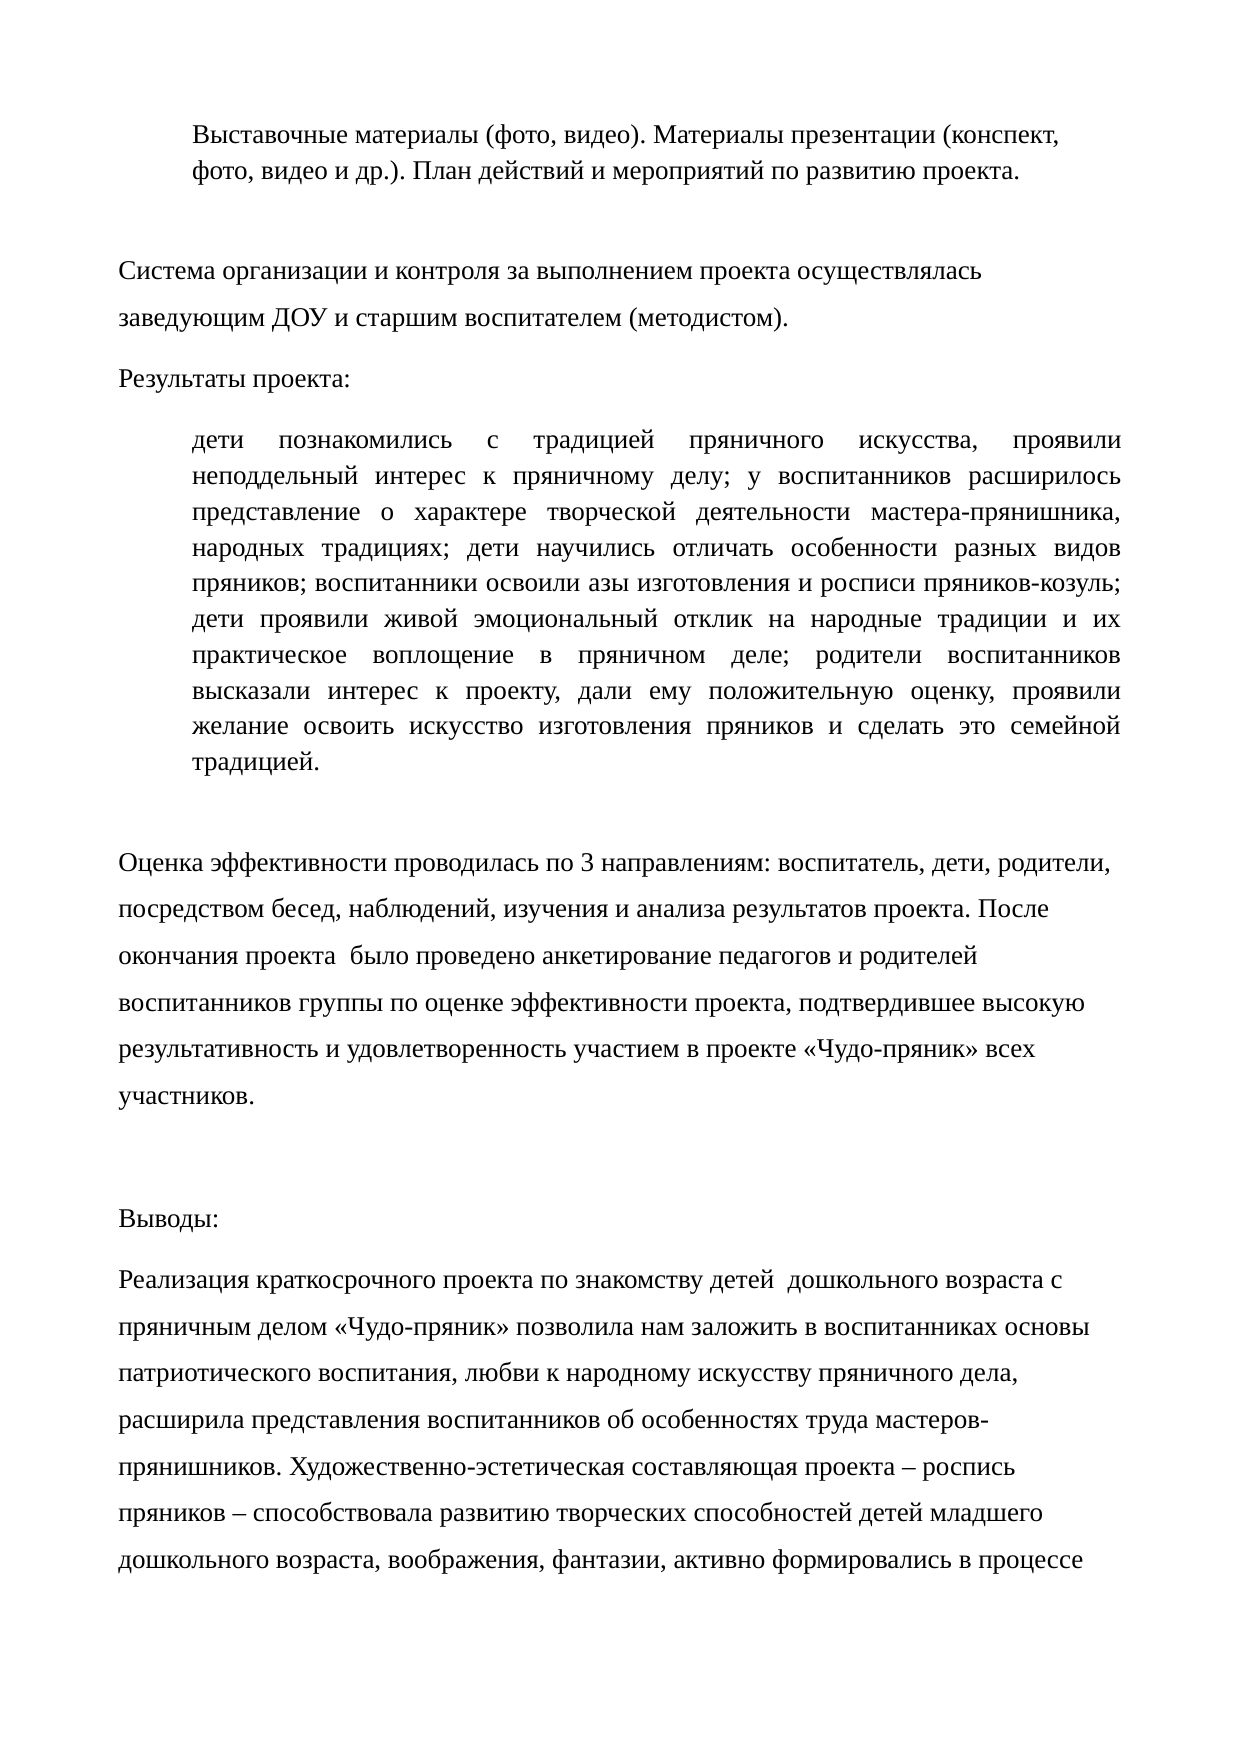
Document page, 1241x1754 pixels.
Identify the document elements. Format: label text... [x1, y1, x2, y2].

list дети познакомились с традицией пряничного искусства, проявили неподдельный интерес к пряничному делу; у воспитанников расширилось представление о характере творческой деятельности мастера-прянишника, народных традициях; дети научились отличать особенности разных видов пряников; воспитанники освоили азы изготовления и росписи пряников-козуль; дети проявили живой эмоциональный отклик на народные традиции и их практическое воплощение в пряничном деле; родители воспитанников высказали интерес к проекту, дали ему положительную оценку, проявили желание освоить искусство изготовления пряников и сделать это семейной традицией. [118, 424, 1122, 776]
text Выводы: [118, 1202, 1122, 1233]
text Результаты проекта: [118, 362, 1122, 393]
text Оценка эффективности проводилась по 3 направлениям: воспитатель, дети, родители, посредством бесед, наблюдений, изучения и анализа результатов проекта. После окончания проекта было проведено анкетирование педагогов и родителей воспитанников группы по оценке эффективности проекта, подтвердившее высокую результативность и удовлетворенность участием в проекте «Чудо-пряник» всех участников. [118, 846, 1122, 1110]
text Реализация краткосрочного проекта по знакомству детей дошкольного возраста с пряничным делом «Чудо-пряник» позволила нам заложить в воспитанниках основы патриотического воспитания, любви к народному искусству пряничного дела, расширила представления воспитанников об особенностях труда мастеров-прянишников. Художественно-эстетическая составляющая проекта – роспись пряников – способствовала развитию творческих способностей детей младшего дошкольного возраста, воображения, фантазии, активно формировались в процессе [118, 1263, 1122, 1574]
text Система организации и контроля за выполнением проекта осуществлялась заведующим ДОУ и старшим воспитателем (методистом). [118, 254, 1122, 332]
list Выставочные материалы (фото, видео). Материалы презентации (конспект, фото, видео и др.). План действий и мероприятий по развитию проекта. [118, 118, 1122, 185]
